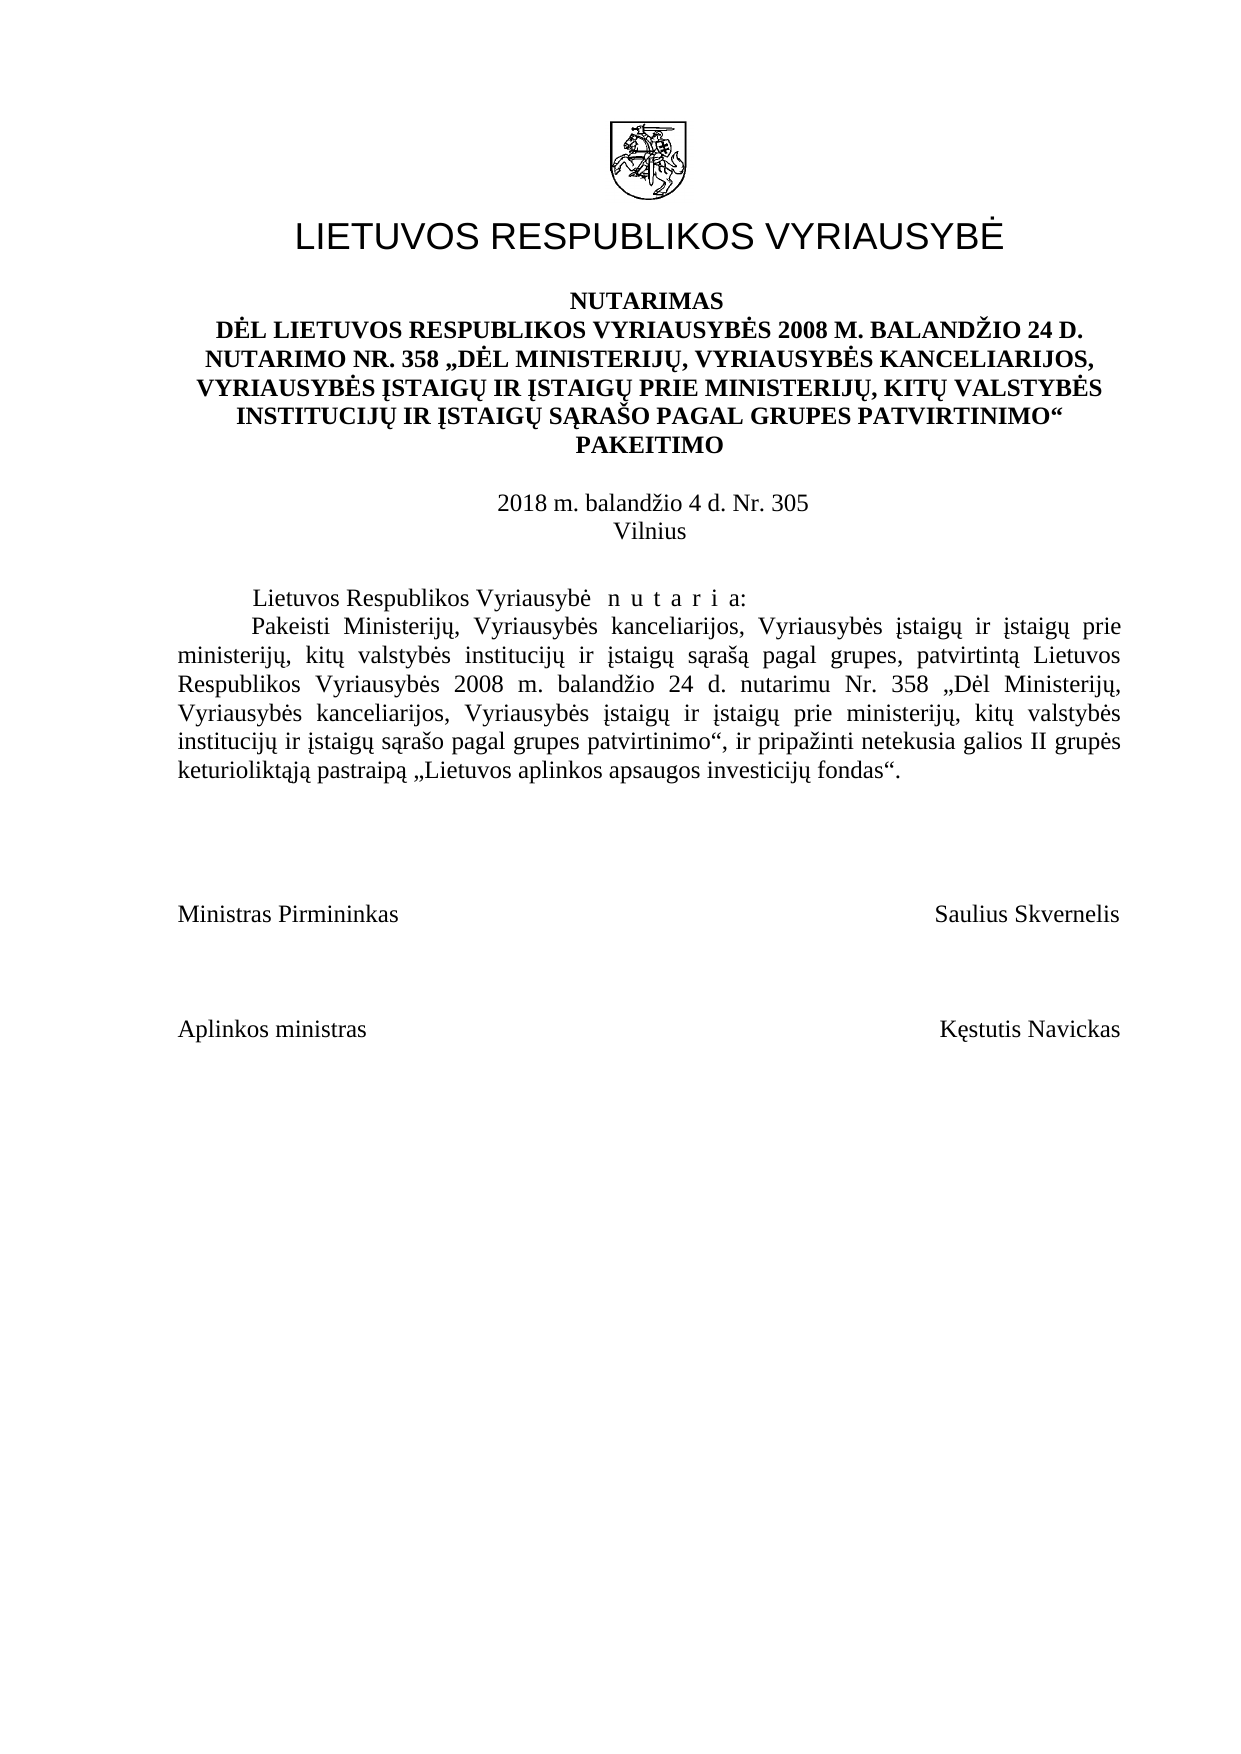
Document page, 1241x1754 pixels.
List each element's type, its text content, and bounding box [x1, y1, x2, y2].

text Aplinkos ministras Kęstutis Navickas [177, 1014, 1122, 1043]
text DĖL LIETUVOS RESPUBLIKOS VYRIAUSYBĖS 2008 M. BALANDŽIO 24 D. NUTARIMO NR. 358 „DĖL MINISTERIJŲ, VYRIAUSYBĖS KANCELIARIJOS, VYRIAUSYBĖS ĮSTAIGŲ IR ĮSTAIGŲ PRIE MINISTERIJŲ, KITŲ VALSTYBĖS INSTITUCIJŲ IR ĮSTAIGŲ SĄRAŠO PAGAL GRUPES PATVIRTINIMO“ PAKEITIMO [177, 315, 1122, 459]
text nutarimas [177, 286, 1122, 315]
text 2018 m. balandžio 4 d. Nr. 305 [177, 488, 1122, 516]
text Ministras Pirmininkas Saulius Skvernelis [177, 899, 1122, 928]
text Lietuvos Respublikos Vyriausybė nutaria: [177, 574, 1122, 611]
text Pakeisti Ministerijų, Vyriausybės kanceliarijos, Vyriausybės įstaigų ir įstaigų prie ministerijų, kitų valstybės institucijų ir įstaigų sąrašą pagal grupes, patvirtintą Lietuvos Respublikos Vyriausybės 2008 m. balandžio 24 d. nutarimu Nr. 358 „Dėl Ministerijų, Vyriausybės kanceliarijos, Vyriausybės įstaigų ir įstaigų prie ministerijų, kitų valstybės institucijų ir įstaigų sąrašo pagal grupes patvirtinimo“, ir pripažinti netekusia galios II grupės keturioliktąją pastraipą „Lietuvos aplinkos apsaugos investicijų fondas“. [177, 611, 1122, 784]
text Lietuvos Respublikos Vyriausybė [177, 214, 1122, 258]
text Vilnius [177, 516, 1122, 545]
